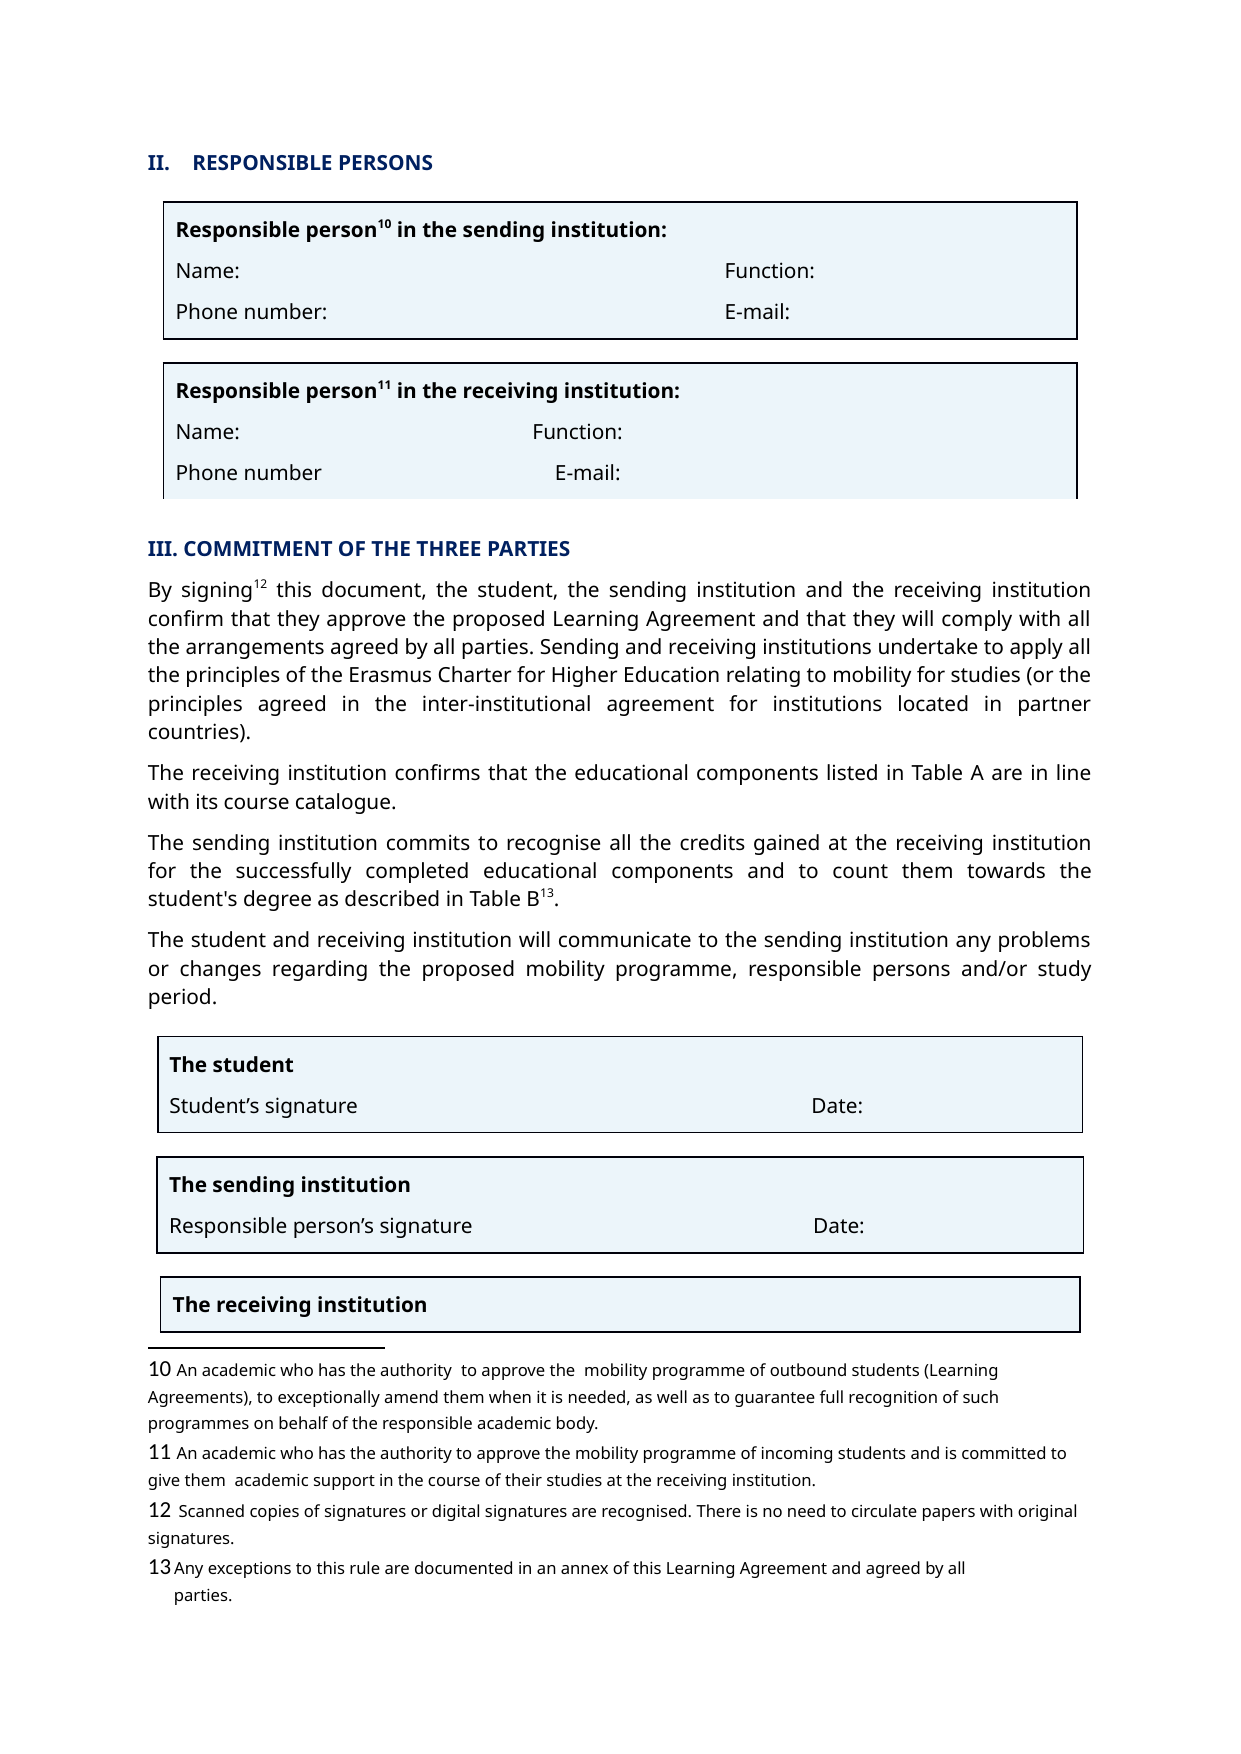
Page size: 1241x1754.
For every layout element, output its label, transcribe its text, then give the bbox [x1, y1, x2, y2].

table_header The receiving institution [161, 1278, 1079, 1331]
text By signing this document, the student, the sending institution and the receiving institution confirm that they approve the proposed Learning Agreement and that they will comply with all the arrangements agreed by all parties. Sending and receiving institutions undertake to apply all the principles of the Erasmus Charter for Higher Education relating to mobility for studies (or the principles agreed in the inter-institutional agreement for institutions located in partner countries). [148, 575, 1093, 746]
table_header The sending institution Responsible person’s signature Date: [158, 1158, 1083, 1252]
text III. COMMITMENT OF THE THREE PARTIES [148, 534, 1093, 563]
text The receiving institution confirms that the educational components listed in Table A are in line with its course catalogue. [148, 758, 1093, 815]
text Scanned copies of signatures or digital signatures are recognised. There is no need to circulate papers with original signatures. [148, 1495, 1093, 1549]
text II. RESPONSIBLE PERSONS [148, 148, 1093, 176]
text Any exceptions to this rule are documented in an annex of this Learning Agreement and agreed by all parties. [148, 1552, 1093, 1606]
table_header The student Student’s signature Date: [159, 1037, 1082, 1132]
table_header Responsible person in the receiving institution: Name: Function: Phone number E-mail: [164, 364, 1076, 499]
table_header Responsible person in the sending institution: Name: Function: Phone number: E-mail: [164, 203, 1076, 338]
text The student and receiving institution will communicate to the sending institution any problems or changes regarding the proposed mobility programme, responsible persons and/or study period. [148, 926, 1093, 1011]
text The sending institution commits to recognise all the credits gained at the receiving institution for the successfully completed educational components and to count them towards the student's degree as described in Table B. [148, 828, 1093, 913]
